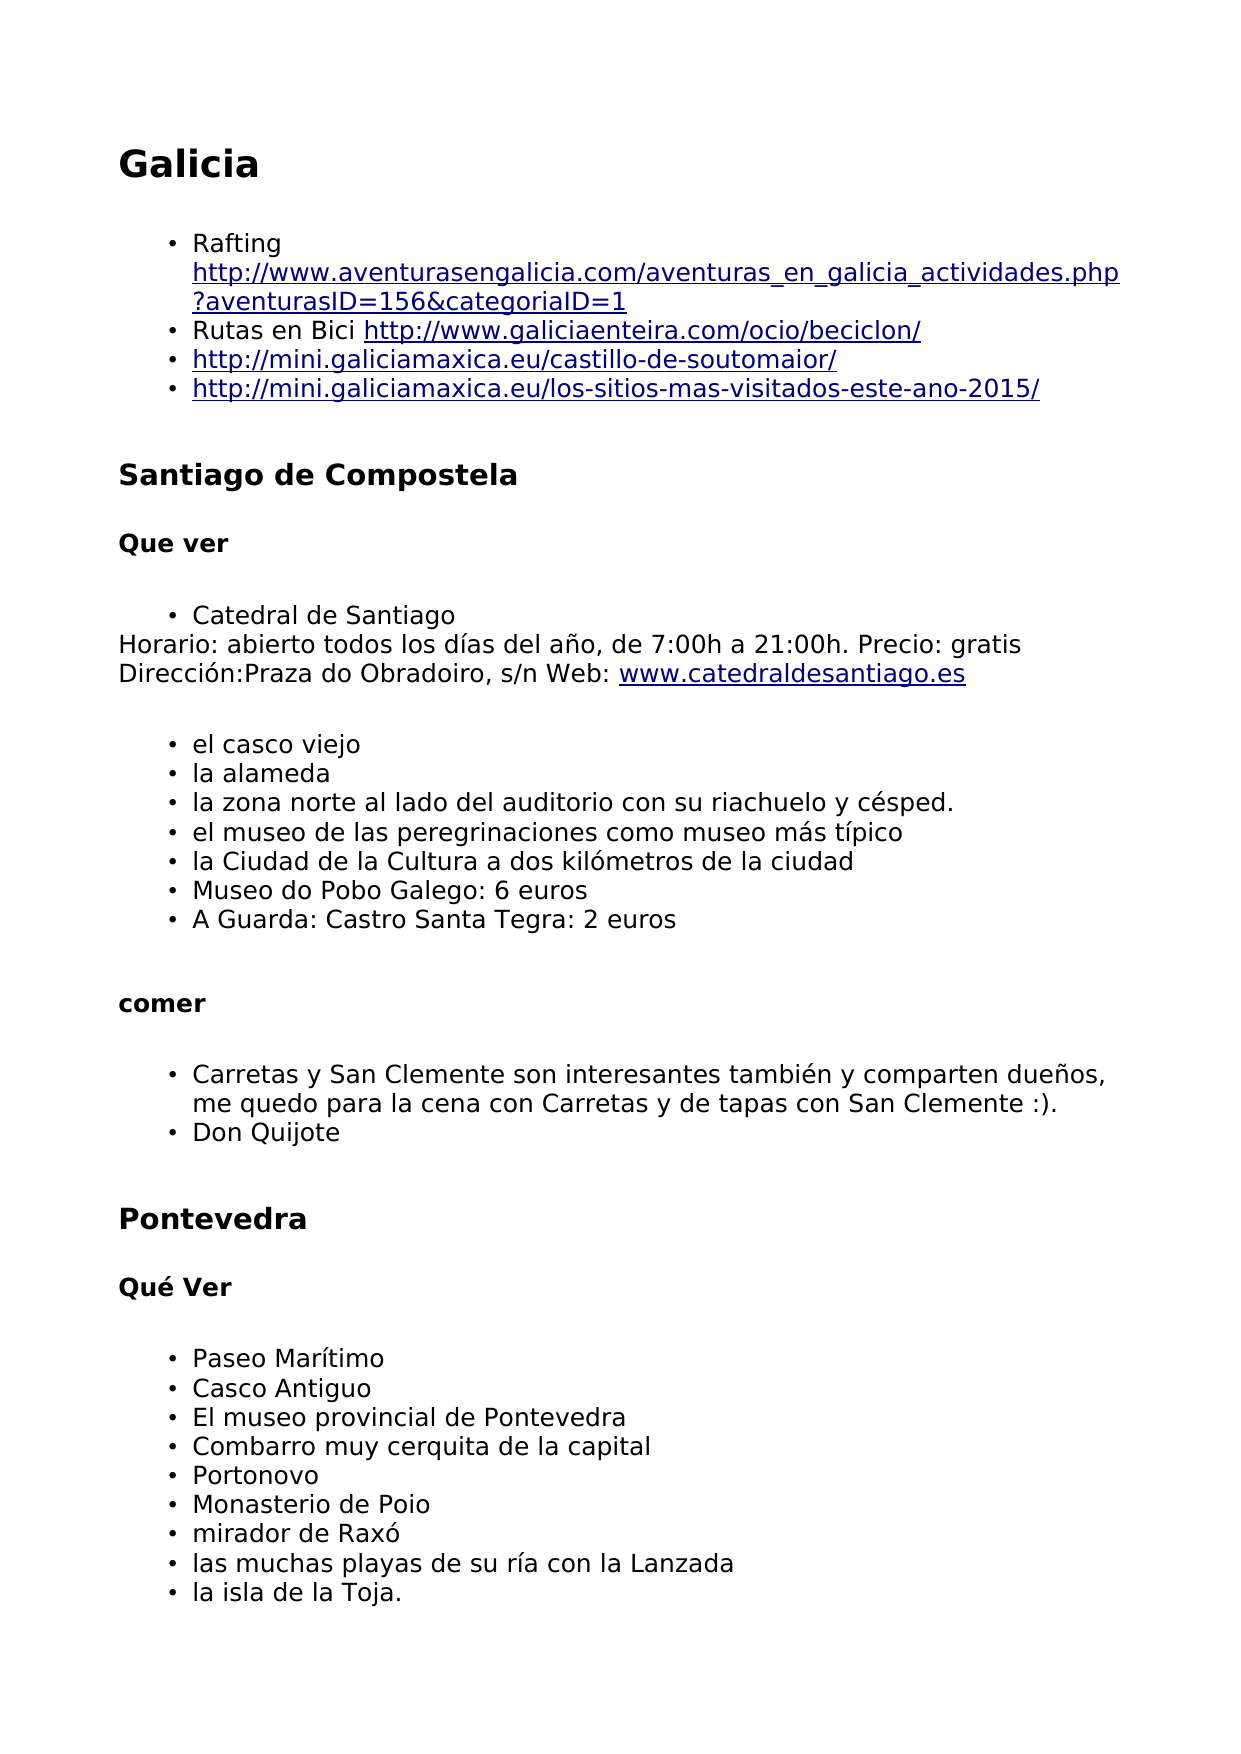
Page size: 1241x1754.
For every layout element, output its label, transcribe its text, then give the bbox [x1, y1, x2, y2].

list Catedral de Santiago [177, 601, 1122, 630]
list Rafting http://www.aventurasengalicia.com/aventuras_en_galicia_actividades.php?aventurasID=156&categoriaID=1 [177, 229, 1122, 316]
list A Guarda: Castro Santa Tegra: 2 euros [177, 905, 1122, 934]
list http://mini.galiciamaxica.eu/castillo-de-soutomaior/ [177, 345, 1122, 374]
list Don Quijote [177, 1118, 1122, 1148]
subtitle Pontevedra [118, 1202, 1122, 1236]
list las muchas playas de su ría con la Lanzada [177, 1549, 1122, 1578]
list Monasterio de Poio [177, 1491, 1122, 1520]
text Horario: abierto todos los días del año, de 7:00h a 21:00h. Precio: gratis Dirección:Praza do Obradoiro, s/n Web: www.catedraldesantiago.es [118, 630, 1122, 688]
list Combarro muy cerquita de la capital [177, 1432, 1122, 1461]
subtitle Qué Ver [118, 1273, 1122, 1303]
list Paseo Marítimo [177, 1345, 1122, 1374]
list el museo de las peregrinaciones como museo más típico [177, 818, 1122, 847]
list Museo do Pobo Galego: 6 euros [177, 876, 1122, 905]
list la zona norte al lado del auditorio con su riachuelo y césped. [177, 789, 1122, 818]
list el casco viejo [177, 730, 1122, 759]
list http://mini.galiciamaxica.eu/los-sitios-mas-visitados-este-ano-2015/ [177, 374, 1122, 404]
subtitle Santiago de Compostela [118, 458, 1122, 492]
subtitle comer [118, 989, 1122, 1018]
list mirador de Raxó [177, 1520, 1122, 1549]
list la isla de la Toja. [177, 1578, 1122, 1607]
list la alameda [177, 759, 1122, 789]
list Rutas en Bici http://www.galiciaenteira.com/ocio/beciclon/ [177, 316, 1122, 345]
subtitle Galicia [118, 143, 1122, 187]
list Carretas y San Clemente son interesantes también y comparten dueños, me quedo para la cena con Carretas y de tapas con San Clemente :). [177, 1060, 1122, 1118]
subtitle Que ver [118, 530, 1122, 559]
list Casco Antiguo [177, 1374, 1122, 1403]
list El museo provincial de Pontevedra [177, 1403, 1122, 1432]
list Portonovo [177, 1461, 1122, 1491]
list la Ciudad de la Cultura a dos kilómetros de la ciudad [177, 847, 1122, 876]
